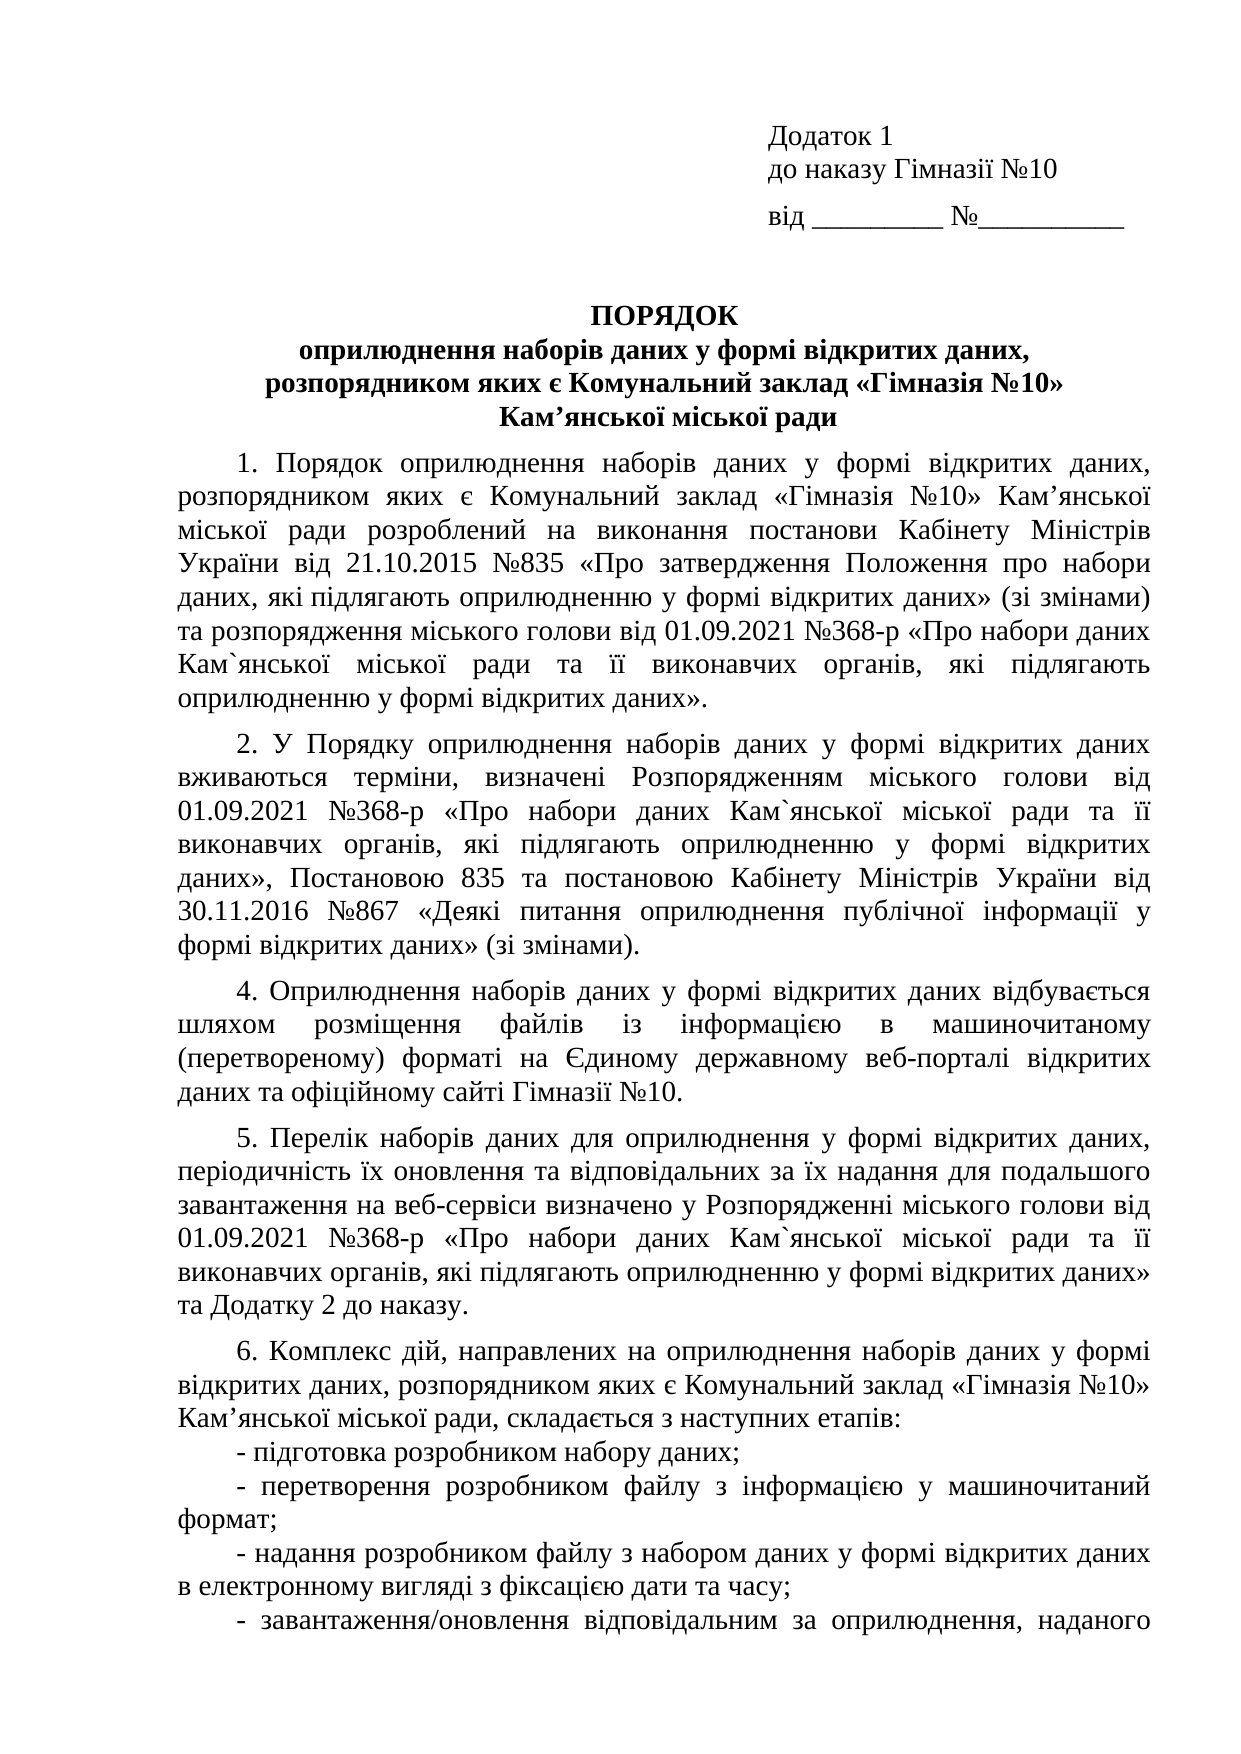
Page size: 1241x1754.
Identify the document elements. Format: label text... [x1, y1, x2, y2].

text - завантаження/оновлення відповідальним за оприлюднення, наданого [177, 1602, 1152, 1635]
text від _________ №__________ [768, 198, 1152, 231]
text розпорядником яких є Комунальний заклад «Гімназія №10» [177, 365, 1152, 399]
text 6. Комплекс дій, направлених на оприлюднення наборів даних у формі відкритих даних, розпорядником яких є Комунальний заклад «Гімназія №10» Кам’янської міської ради, складається з наступних етапів: [177, 1333, 1152, 1434]
text до наказу Гімназії №10 [768, 152, 1152, 185]
text 1. Порядок оприлюднення наборів даних у формі відкритих даних, розпорядником яких є Комунальний заклад «Гімназія №10» Кам’янської міської ради розроблений на виконання постанови Кабінету Міністрів України від 21.10.2015 №835 «Про затвердження Положення про набори даних, які підлягають оприлюдненню у формі відкритих даних» (зі змінами) та розпорядження міського голови від 01.09.2021 №368-р «Про набори даних Кам`янської міської ради та її виконавчих органів, які підлягають оприлюдненню у формі відкритих даних». [177, 445, 1152, 713]
text ПОРЯДОК [177, 298, 1152, 332]
text - надання розробником файлу з набором даних у формі відкритих даних в електронному вигляді з фіксацією дати та часу; [177, 1535, 1152, 1602]
text 4. Оприлюднення наборів даних у формі відкритих даних відбувається шляхом розміщення файлів із інформацією в машиночитаному (перетвореному) форматі на Єдиному державному веб-порталі відкритих даних та офіційному сайті Гімназії №10. [177, 973, 1152, 1107]
text Додаток 1 [768, 118, 1152, 152]
text 5. Перелік наборів даних для оприлюднення у формі відкритих даних, періодичність їх оновлення та відповідальних за їх надання для подальшого завантаження на веб-сервіси визначено у Розпорядженні міського голови від 01.09.2021 №368-р «Про набори даних Кам`янської міської ради та її виконавчих органів, які підлягають оприлюдненню у формі відкритих даних» та Додатку 2 до наказу. [177, 1120, 1152, 1321]
text - підготовка розробником набору даних; [177, 1434, 1152, 1468]
text оприлюднення наборів даних у формі відкритих даних, [177, 332, 1152, 365]
text Кам’янської міської ради [177, 399, 1152, 432]
text 2. У Порядку оприлюднення наборів даних у формі відкритих даних вживаються терміни, визначені Розпорядженням міського голови від 01.09.2021 №368-р «Про набори даних Кам`янської міської ради та її виконавчих органів, які підлягають оприлюдненню у формі відкритих даних», Постановою 835 та постановою Кабінету Міністрів України від 30.11.2016 №867 «Деякі питання оприлюднення публічної інформації у формі відкритих даних» (зі змінами). [177, 726, 1152, 961]
text - перетворення розробником файлу з інформацією у машиночитаний формат; [177, 1468, 1152, 1535]
